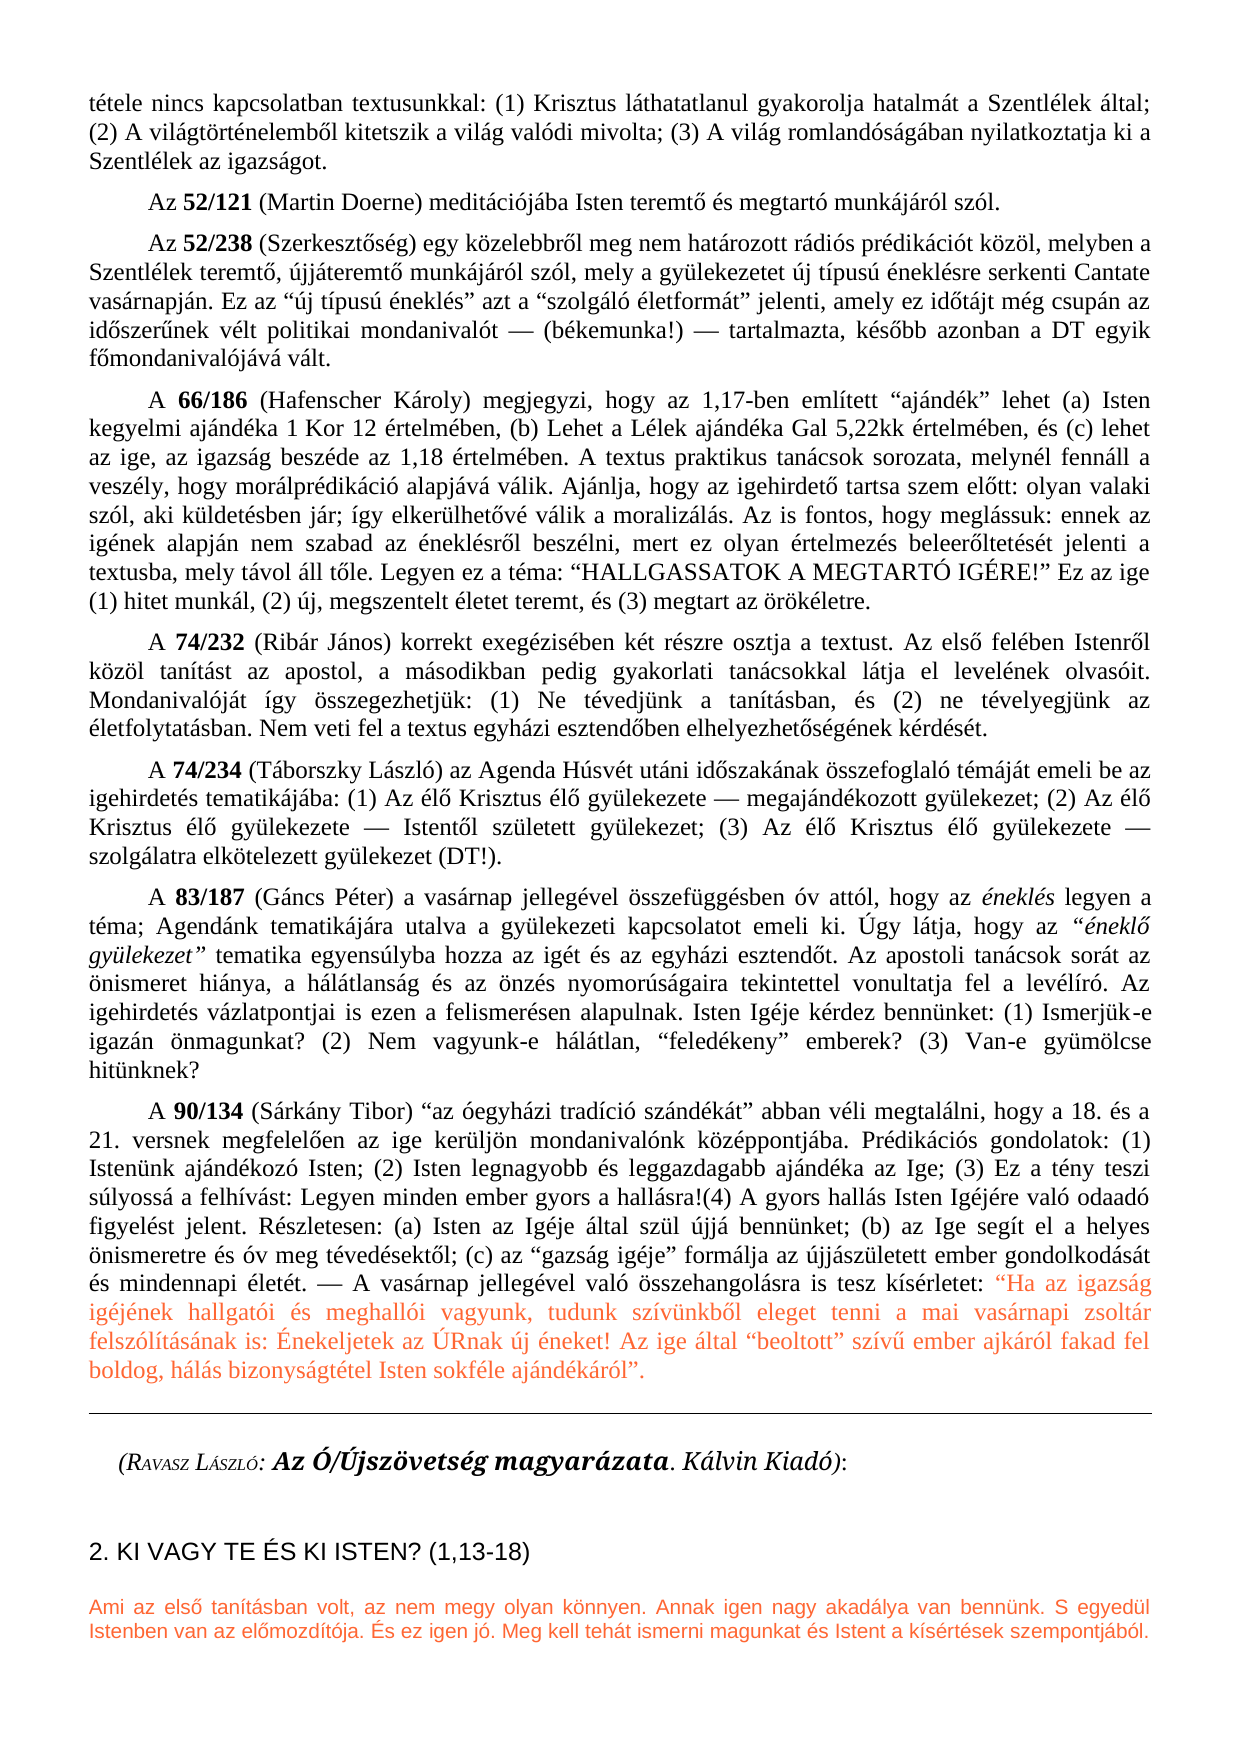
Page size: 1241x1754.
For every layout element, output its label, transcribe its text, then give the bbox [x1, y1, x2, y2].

text 2. KI VAGY TE ÉS KI ISTEN? (1,13-18) [88, 1536, 1152, 1565]
text A 66/186 (Hafenscher Károly) megjegyzi, hogy az 1,17-ben említett “ajándék” lehet (a) Isten kegyelmi ajándéka 1 Kor 12 értelmében, (b) Lehet a Lélek ajándéka Gal 5,22kk értelmében, és (c) lehet az ige, az igazság beszéde az 1,18 értelmében. A textus praktikus tanácsok sorozata, melynél fennáll a veszély, hogy morálprédikáció alapjává válik. Ajánlja, hogy az igehirdető tartsa szem előtt: olyan valaki szól, aki küldetésben jár; így elkerülhetővé válik a moralizálás. Az is fontos, hogy meglássuk: ennek az igének alapján nem szabad az éneklésről beszélni, mert ez olyan értelmezés beleerőltetését jelenti a textusba, mely távol áll tőle. Legyen ez a téma: “HALLGASSATOK A MEGTARTÓ IGÉRE!” Ez az ige (1) hitet munkál, (2) új, megszentelt életet teremt, és (3) megtart az örökéletre. [88, 385, 1152, 615]
text Az 52/121 (Martin Doerne) meditációjába Isten teremtő és megtartó munkájáról szól. [88, 187, 1152, 216]
text tétele nincs kapcsolatban textusunkkal: (1) Krisztus láthatatlanul gyakorolja hatalmát a Szentlélek által; (2) A világtörténelemből kitetszik a világ valódi mivolta; (3) A világ romlandóságában nyilatkoztatja ki a Szentlélek az igazságot. [88, 88, 1152, 175]
text A 74/232 (Ribár János) korrekt exegézisében két részre osztja a textust. Az első felében Istenről közöl tanítást az apostol, a másodikban pedig gyakorlati tanácsokkal látja el levelének olvasóit. Mondanivalóját így összegezhetjük: (1) Ne tévedjünk a tanításban, és (2) ne tévelyegjünk az életfolytatásban. Nem veti fel a textus egyházi esztendőben elhelyezhetőségének kérdését. [88, 627, 1152, 742]
text A 90/134 (Sárkány Tibor) “az óegyházi tradíció szándékát” abban véli megtalálni, hogy a 18. és a 21. versnek megfelelően az ige kerüljön mondanivalónk középpontjába. Prédikációs gondolatok: (1) Istenünk ajándékozó Isten; (2) Isten legnagyobb és leggazdagabb ajándéka az Ige; (3) Ez a tény teszi súlyossá a felhívást: Legyen minden ember gyors a hallásra!(4) A gyors hallás Isten Igéjére való odaadó figyelést jelent. Részletesen: (a) Isten az Igéje által szül újjá bennünket; (b) az Ige segít el a helyes önismeretre és óv meg tévedésektől; (c) az “gazság igéje” formálja az újjászületett ember gondolkodását és mindennapi életét. — A vasárnap jellegével való összehangolásra is tesz kísérletet: “Ha az igazság igéjének hallgatói és meghallói vagyunk, tudunk szívünkből eleget tenni a mai vasárnapi zsoltár felszólításának is: Énekeljetek az ÚRnak új éneket! Az ige által “beoltott” szívű ember ajkáról fakad fel boldog, hálás bizonyságtétel Isten sokféle ajándékáról”. [88, 1096, 1152, 1383]
text (Ravasz László: Az Ó/Újszövetség magyarázata. Kálvin Kiadó): [88, 1414, 1152, 1507]
text A 83/187 (Gáncs Péter) a vasárnap jellegével összefüggésben óv attól, hogy az éneklés legyen a téma; Agendánk tematikájára utalva a gyülekezeti kapcsolatot emeli ki. Úgy látja, hogy az “éneklő gyülekezet” tematika egyensúlyba hozza az igét és az egyházi esztendőt. Az apostoli tanácsok sorát az önismeret hiánya, a hálátlanság és az önzés nyomorúságaira tekintettel vonultatja fel a levélíró. Az igehirdetés vázlatpontjai is ezen a felismerésen alapulnak. Isten Igéje kérdez bennünket: (1) Ismerjük‑e igazán önmagunkat? (2) Nem vagyunk‑e hálátlan, “feledékeny” emberek? (3) Van‑e gyümölcse hitünknek? [88, 882, 1152, 1083]
text Ami az első tanításban volt, az nem megy olyan könnyen. Annak igen nagy akadálya van bennünk. S egyedül Istenben van az előmozdítója. És ez igen jó. Meg kell tehát ismerni magunkat és Istent a kísértések szempontjából. [88, 1595, 1152, 1643]
text A 74/234 (Táborszky László) az Agenda Húsvét utáni időszakának összefoglaló témáját emeli be az igehirdetés tematikájába: (1) Az élő Krisztus élő gyülekezete — megajándékozott gyülekezet; (2) Az élő Krisztus élő gyülekezete — Istentől született gyülekezet; (3) Az élő Krisztus élő gyülekezete — szolgálatra elkötelezett gyülekezet (DT!). [88, 755, 1152, 870]
text Az 52/238 (Szerkesztőség) egy közelebbről meg nem határozott rádiós prédikációt közöl, melyben a Szentlélek teremtő, újjáteremtő munkájáról szól, mely a gyülekezetet új típusú éneklésre serkenti Cantate vasárnapján. Ez az “új típusú éneklés” azt a “szolgáló életformát” jelenti, amely ez időtájt még csupán az időszerűnek vélt politikai mondanivalót — (békemunka!) — tartalmazta, később azonban a DT egyik főmondanivalójává vált. [88, 228, 1152, 372]
